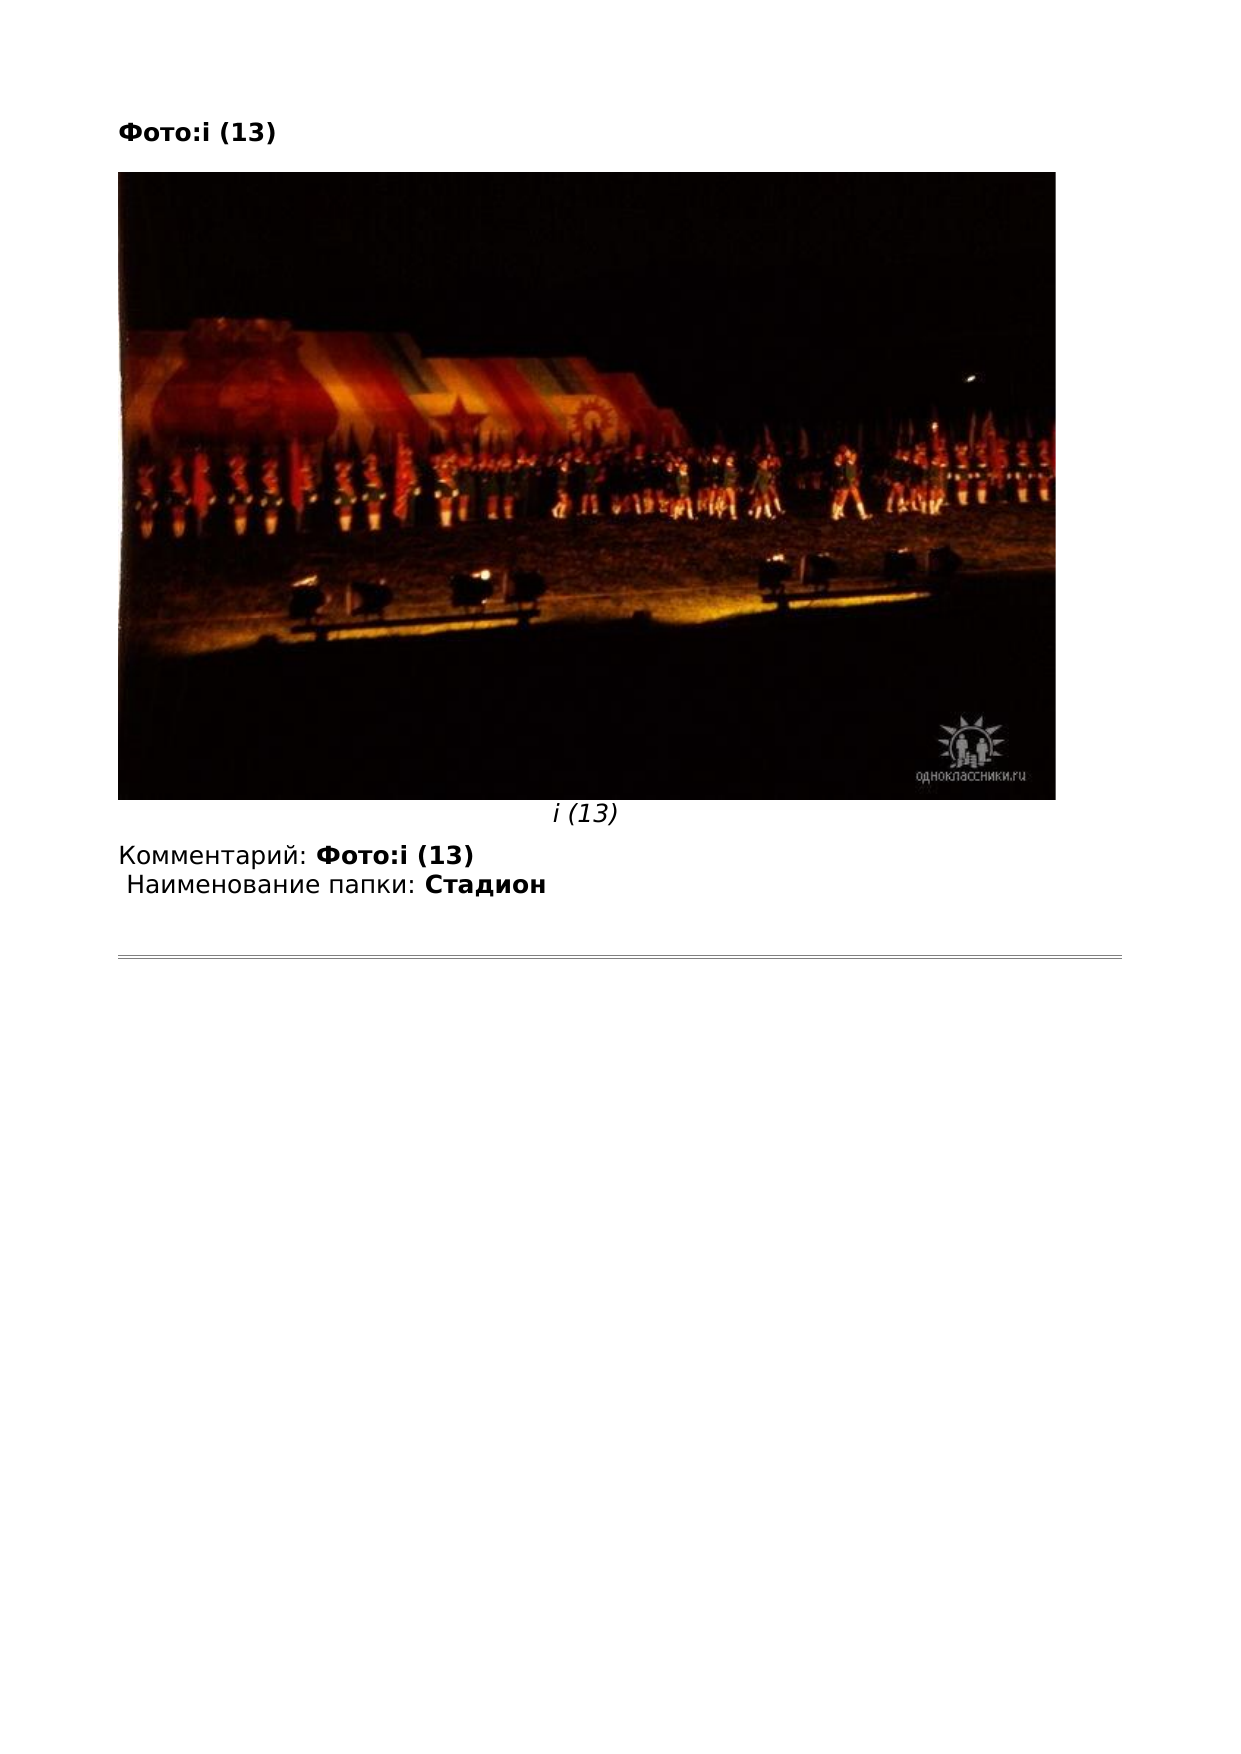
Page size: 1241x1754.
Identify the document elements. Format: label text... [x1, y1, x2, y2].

subtitle Фото:i (13) [118, 118, 1122, 147]
text Комментарий: Фото:i (13) Наименование папки: Стадион [118, 841, 1122, 928]
text i (13) [118, 800, 1056, 828]
picture [118, 172, 1056, 800]
